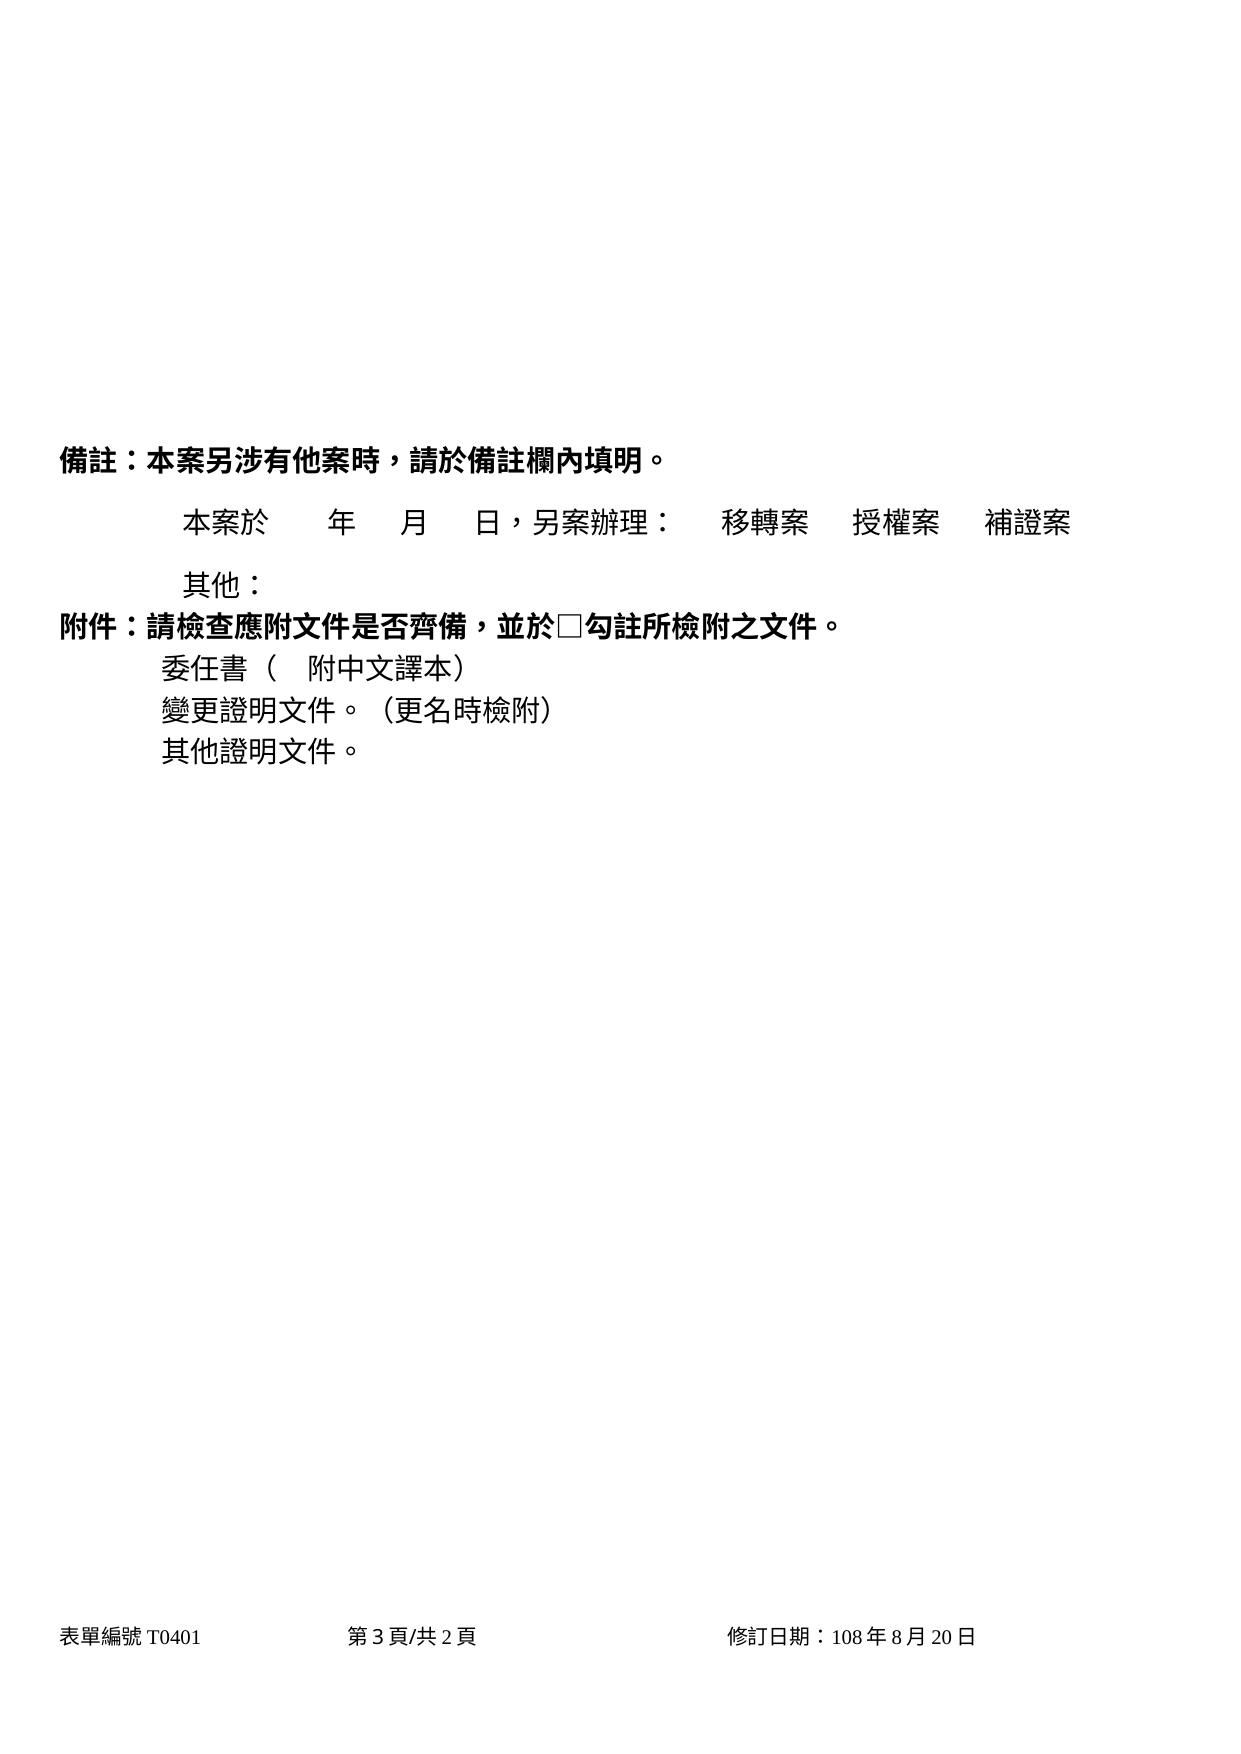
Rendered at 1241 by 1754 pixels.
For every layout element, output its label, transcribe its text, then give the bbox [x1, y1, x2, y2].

text 其他： [147, 542, 1117, 604]
text 備註：本案另涉有他案時，請於備註欄內填明。 [59, 417, 1117, 479]
text 本案於 年 月 日，另案辦理： 移轉案 授權案 補證案 [147, 479, 1117, 542]
text 委任書（ 附中文譯本） [59, 646, 1122, 688]
text 變更證明文件。（更名時檢附） [59, 688, 1122, 729]
text 其他證明文件。 [59, 729, 1122, 771]
text 附件：請檢查應附文件是否齊備，並於□勾註所檢附之文件。 [59, 604, 1122, 646]
